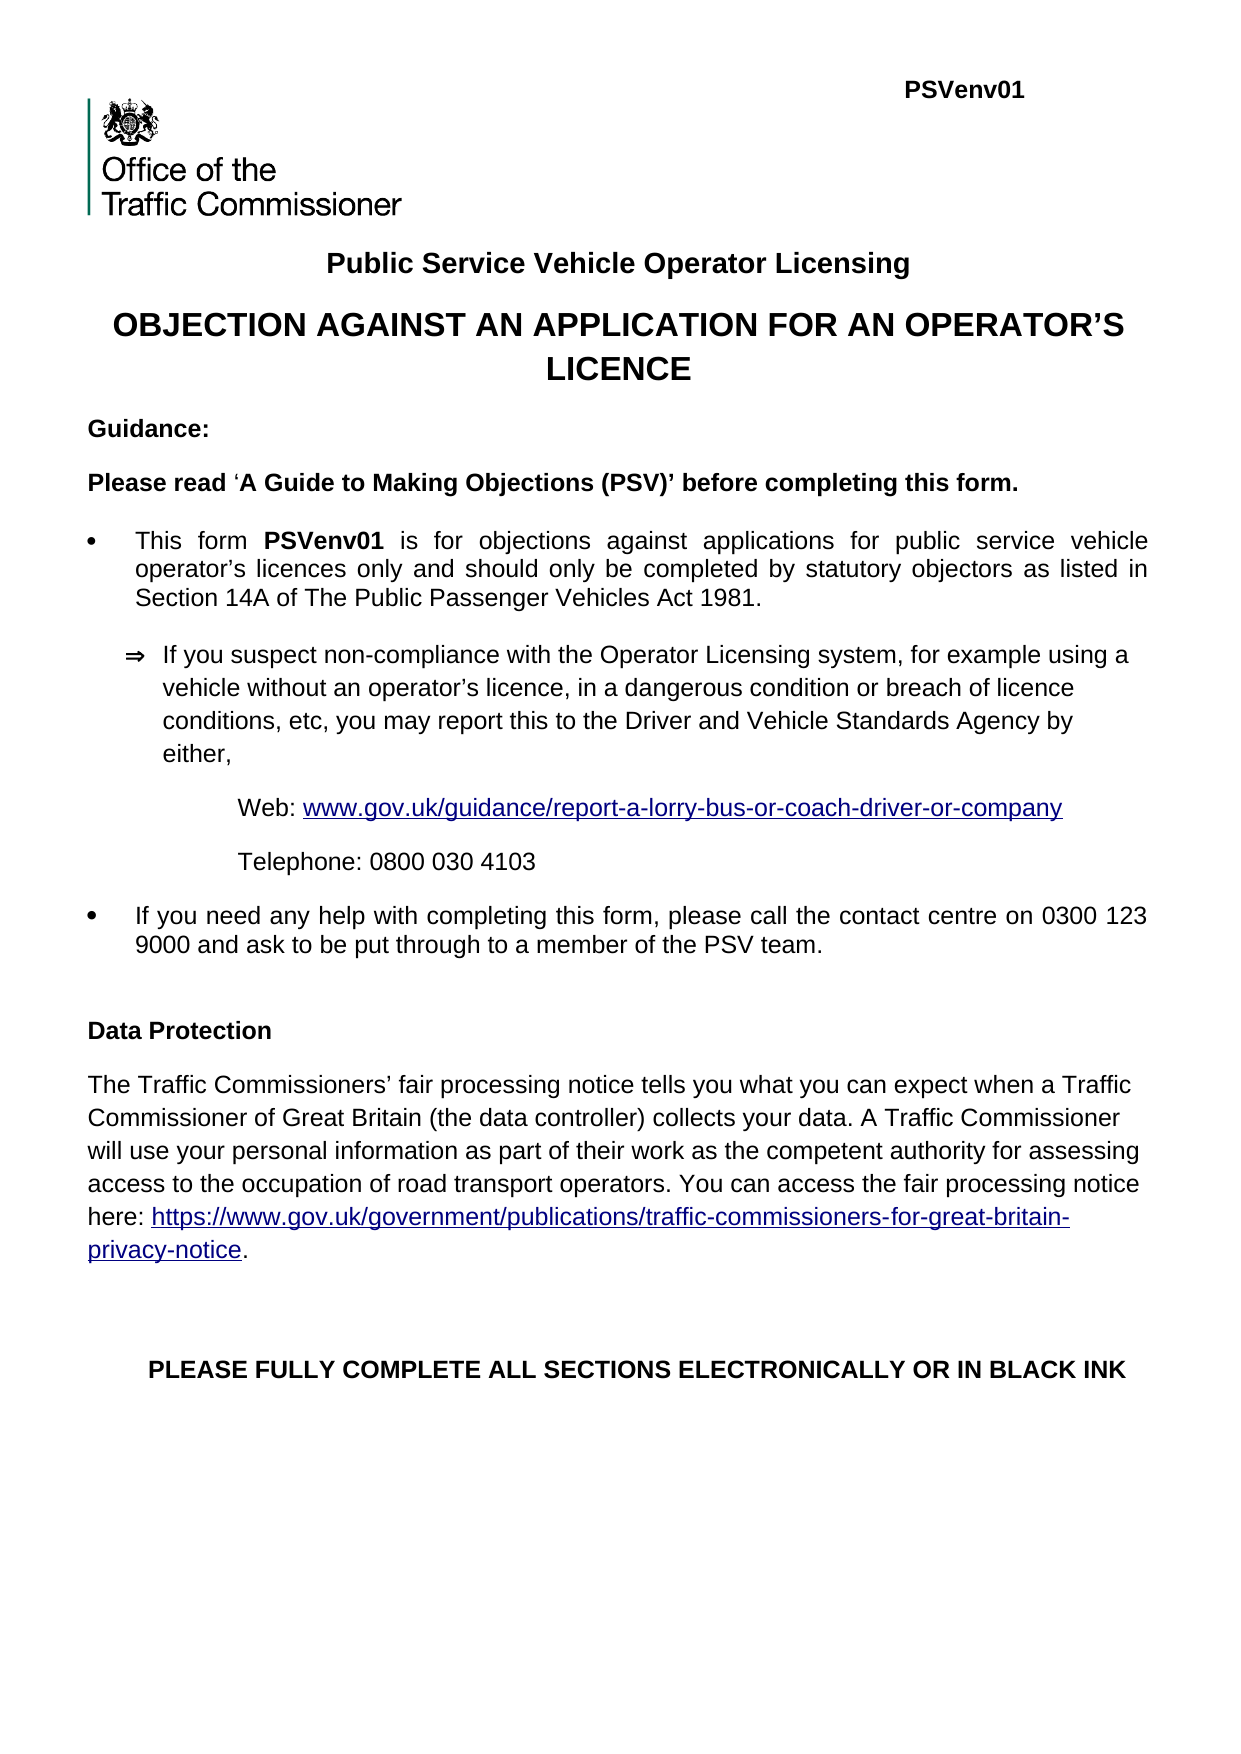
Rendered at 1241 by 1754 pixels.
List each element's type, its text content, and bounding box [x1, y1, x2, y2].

text Guidance: [87, 414, 1150, 443]
list This form PSVenv01 is for objections against applications for public service vehicle operator’s licences only and should only be completed by statutory objectors as listed in Section 14A of The Public Passenger Vehicles Act 1981. [87, 526, 1150, 612]
text OBJECTION AGAINST AN APPLICATION FOR AN OPERATOR’S LICENCE [87, 305, 1150, 388]
list If you need any help with completing this form, please call the contact centre on 0300 123 9000 and ask to be put through to a member of the PSV team. [87, 901, 1150, 958]
text Public Service Vehicle Operator Licensing [87, 246, 1150, 279]
text Telephone: 0800 030 4103 [162, 847, 1150, 876]
list If you suspect non-compliance with the Operator Licensing system, for example using a vehicle without an operator’s licence, in a dangerous condition or breach of licence conditions, etc, you may report this to the Driver and Vehicle Standards Agency by either, [125, 640, 1150, 768]
text Please read ‘A Guide to Making Objections (PSV)’ before completing this form. [87, 468, 1150, 497]
text The Traffic Commissioners’ fair processing notice tells you what you can expect when a Traffic Commissioner of Great Britain (the data controller) collects your data. A Traffic Commissioner will use your personal information as part of their work as the competent authority for assessing access to the occupation of road transport operators. You can access the fair processing notice here: https://www.gov.uk/government/publications/traffic-commissioners-for-great-britain-privacy-notice. [87, 1070, 1150, 1263]
text Web: www.gov.uk/guidance/report-a-lorry-bus-or-coach-driver-or-company [162, 793, 1150, 822]
text PLEASE FULLY COMPLETE ALL SECTIONS ELECTRONICALLY OR IN BLACK INK [125, 1355, 1150, 1383]
text Data Protection [87, 1016, 1150, 1044]
